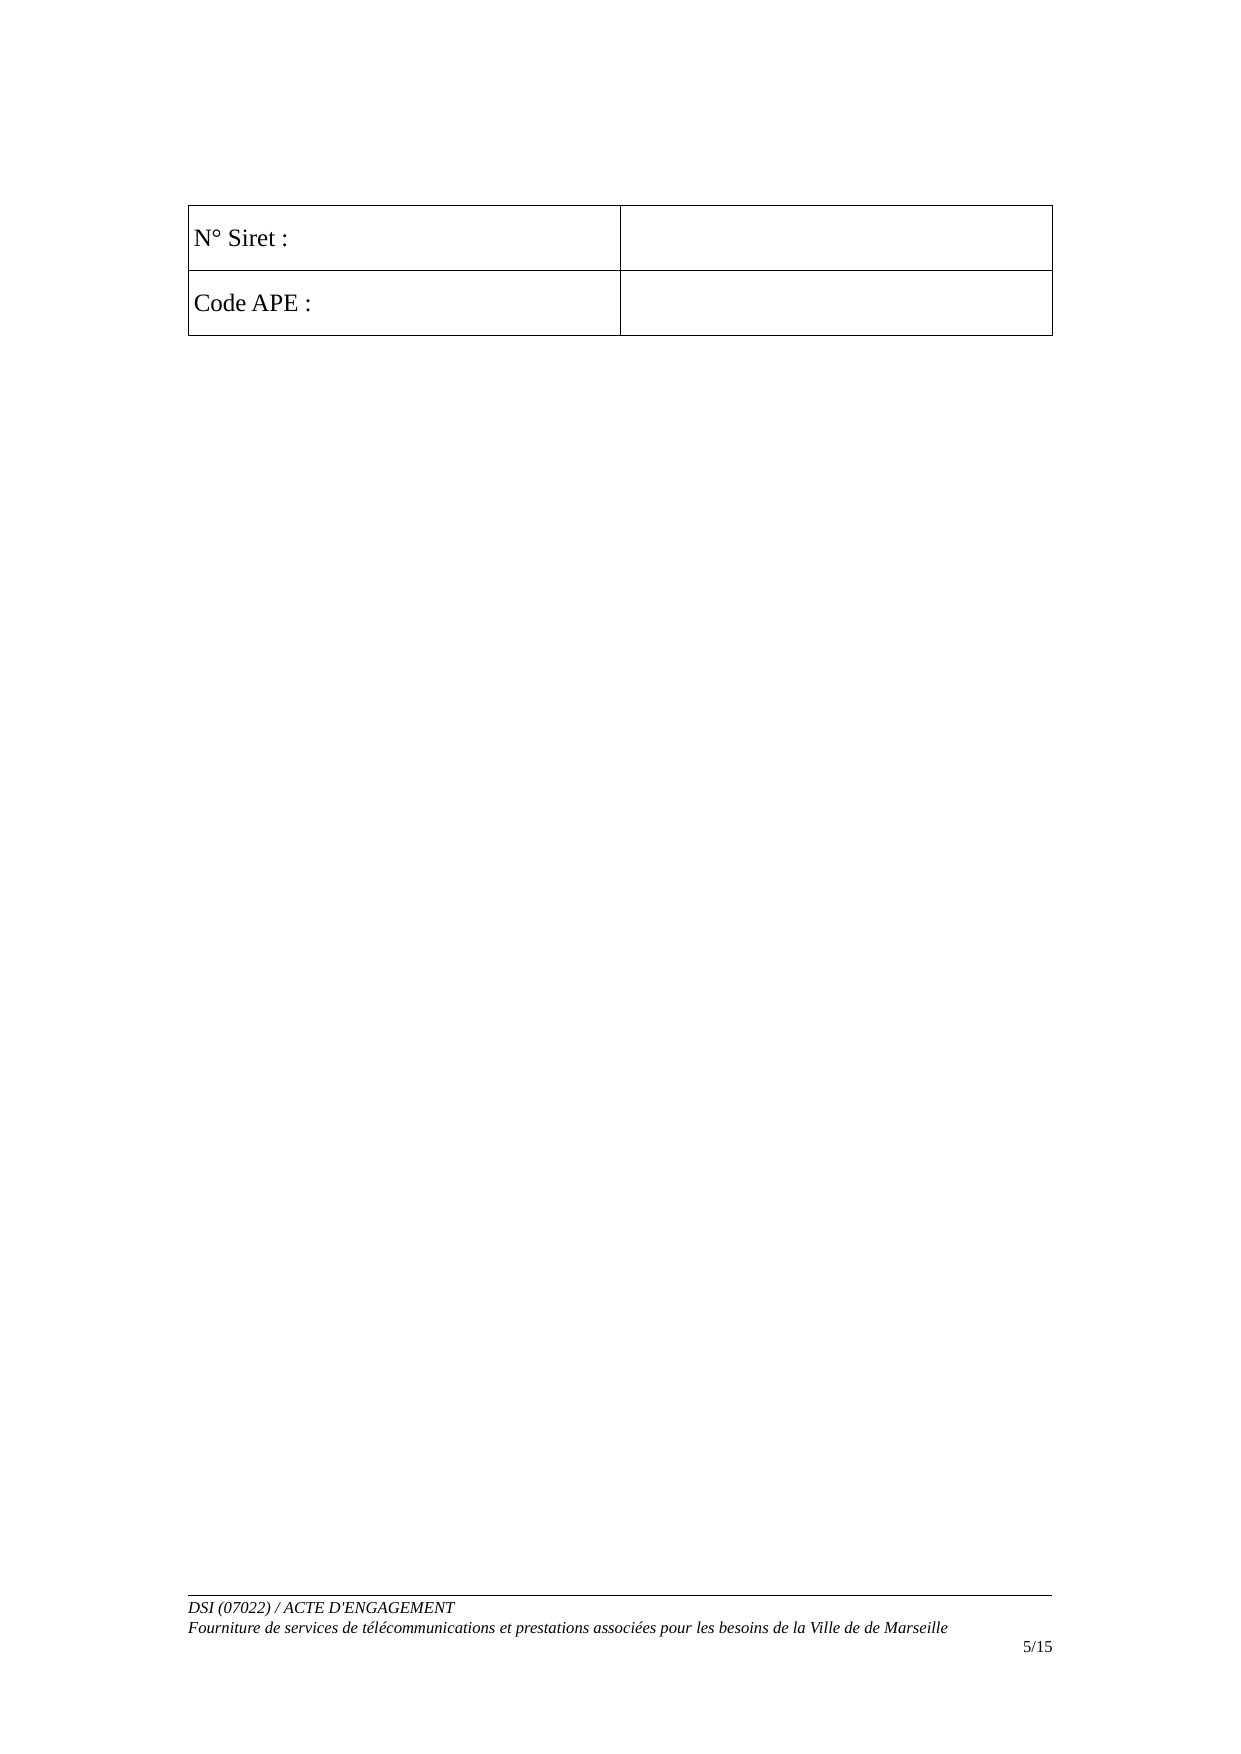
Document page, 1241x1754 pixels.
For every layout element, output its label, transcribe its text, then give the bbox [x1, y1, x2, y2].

table_cell Code APE : [189, 271, 620, 335]
table_cell N° Siret : [189, 206, 620, 270]
table_cell [621, 271, 1052, 335]
table_cell [621, 206, 1052, 270]
